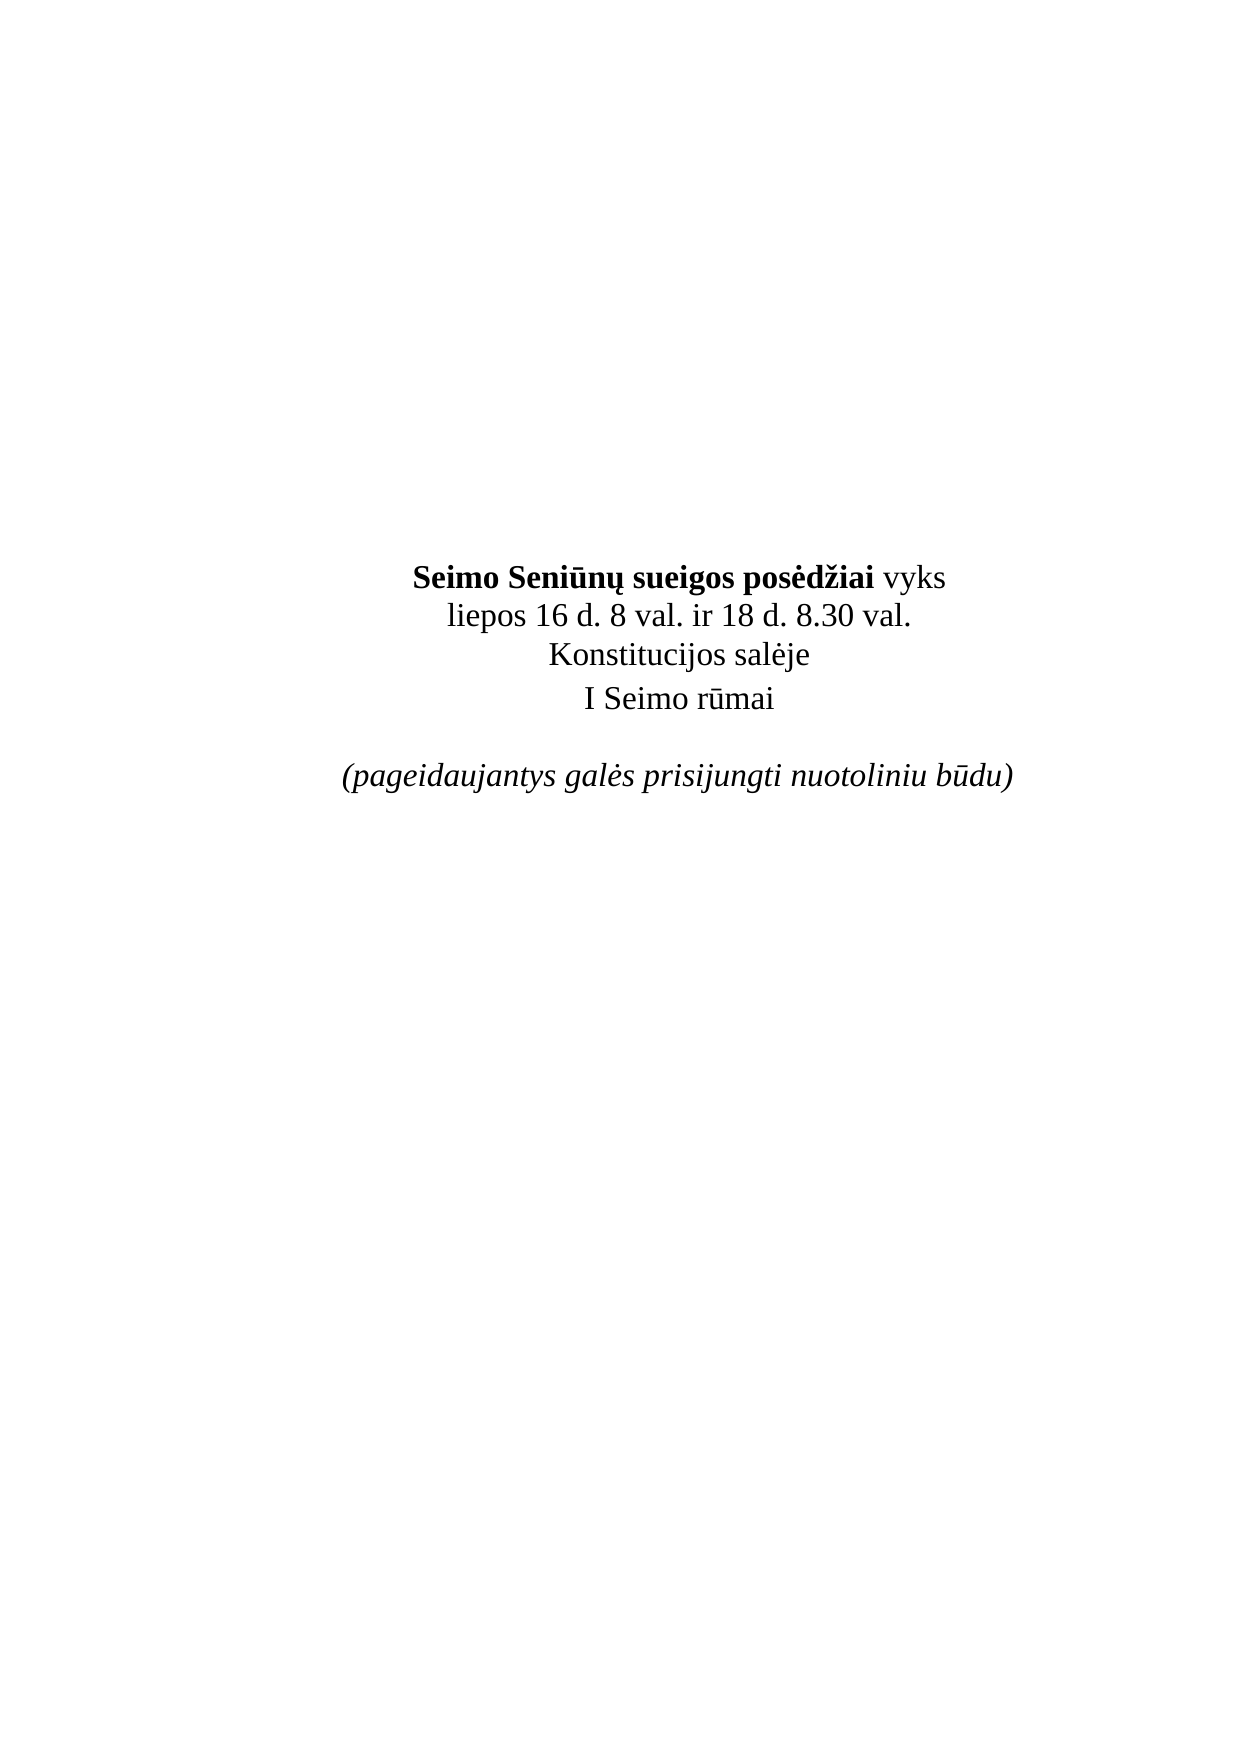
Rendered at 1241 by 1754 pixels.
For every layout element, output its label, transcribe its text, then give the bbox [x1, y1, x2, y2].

text I Seimo rūmai [177, 678, 1181, 716]
text Seimo Seniūnų sueigos posėdžiai vyks liepos 16 d. 8 val. ir 18 d. 8.30 val. [177, 557, 1181, 634]
text Konstitucijos salėje [177, 634, 1181, 672]
text (pageidaujantys galės prisijungti nuotoliniu būdu) [177, 755, 1181, 793]
